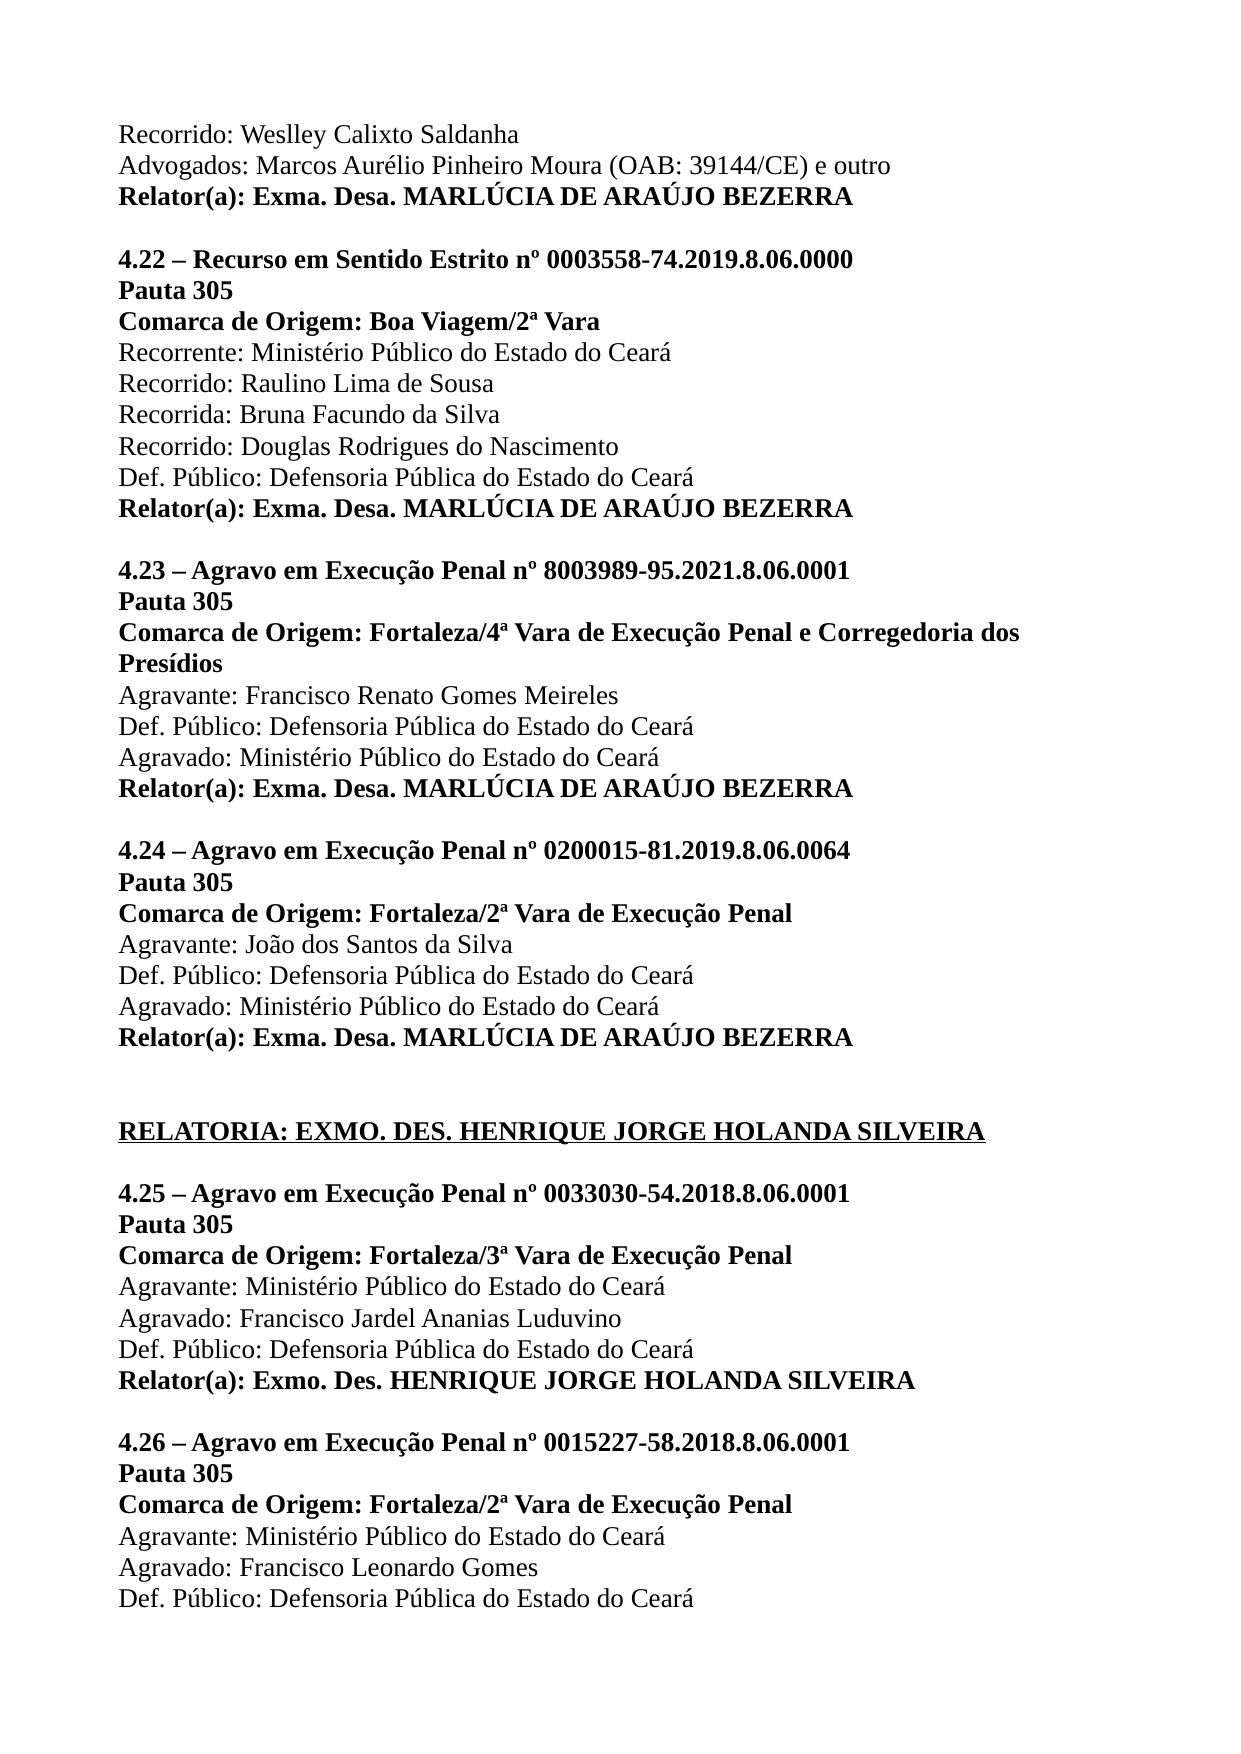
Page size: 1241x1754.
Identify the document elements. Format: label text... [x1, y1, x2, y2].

text Agravado: Ministério Público do Estado do Ceará [118, 990, 1122, 1021]
text Relator(a): Exma. Desa. MARLÚCIA DE ARAÚJO BEZERRA [118, 1021, 1122, 1052]
text Def. Público: Defensoria Pública do Estado do Ceará [118, 1582, 1122, 1613]
text Relator(a): Exma. Desa. MARLÚCIA DE ARAÚJO BEZERRA [118, 492, 1122, 523]
text 4.26 – Agravo em Execução Penal nº 0015227-58.2018.8.06.0001 [118, 1426, 1122, 1457]
text Pauta 305 [118, 866, 1122, 897]
text Def. Público: Defensoria Pública do Estado do Ceará [118, 1333, 1122, 1364]
text 4.23 – Agravo em Execução Penal nº 8003989-95.2021.8.06.0001 [118, 554, 1122, 585]
text Def. Público: Defensoria Pública do Estado do Ceará [118, 959, 1122, 990]
text Comarca de Origem: Fortaleza/2ª Vara de Execução Penal [118, 897, 1122, 928]
text Agravante: João dos Santos da Silva [118, 928, 1122, 959]
text Comarca de Origem: Boa Viagem/2ª Vara [118, 305, 1122, 336]
text Agravado: Francisco Leonardo Gomes [118, 1551, 1122, 1582]
text Pauta 305 [118, 274, 1122, 305]
text 4.25 – Agravo em Execução Penal nº 0033030-54.2018.8.06.0001 [118, 1177, 1122, 1208]
text Relator(a): Exmo. Des. HENRIQUE JORGE HOLANDA SILVEIRA [118, 1364, 1122, 1395]
text Agravado: Ministério Público do Estado do Ceará [118, 741, 1122, 772]
text Def. Público: Defensoria Pública do Estado do Ceará [118, 461, 1122, 492]
text Relator(a): Exma. Desa. MARLÚCIA DE ARAÚJO BEZERRA [118, 772, 1122, 803]
text 4.24 – Agravo em Execução Penal nº 0200015-81.2019.8.06.0064 [118, 834, 1122, 866]
text Agravante: Ministério Público do Estado do Ceará [118, 1271, 1122, 1302]
text Advogados: Marcos Aurélio Pinheiro Moura (OAB: 39144/CE) e outro [118, 149, 1122, 180]
text Recorrido: Weslley Calixto Saldanha [118, 118, 1122, 149]
text Comarca de Origem: Fortaleza/3ª Vara de Execução Penal [118, 1239, 1122, 1271]
text Pauta 305 [118, 1457, 1122, 1488]
text Agravante: Francisco Renato Gomes Meireles [118, 679, 1122, 710]
text Pauta 305 [118, 1208, 1122, 1239]
text Agravado: Francisco Jardel Ananias Luduvino [118, 1302, 1122, 1333]
text Recorrido: Douglas Rodrigues do Nascimento [118, 429, 1122, 461]
text Comarca de Origem: Fortaleza/4ª Vara de Execução Penal e Corregedoria dos Presídios [118, 616, 1122, 679]
text Def. Público: Defensoria Pública do Estado do Ceará [118, 710, 1122, 741]
text Agravante: Ministério Público do Estado do Ceará [118, 1520, 1122, 1551]
text Recorrente: Ministério Público do Estado do Ceará [118, 336, 1122, 367]
text Relator(a): Exma. Desa. MARLÚCIA DE ARAÚJO BEZERRA [118, 180, 1122, 212]
text Comarca de Origem: Fortaleza/2ª Vara de Execução Penal [118, 1488, 1122, 1520]
text Recorrido: Raulino Lima de Sousa [118, 367, 1122, 398]
text Recorrida: Bruna Facundo da Silva [118, 398, 1122, 429]
text RELATORIA: EXMO. DES. HENRIQUE JORGE HOLANDA SILVEIRA [118, 1115, 1122, 1146]
text 4.22 – Recurso em Sentido Estrito nº 0003558-74.2019.8.06.0000 [118, 243, 1122, 274]
text Pauta 305 [118, 585, 1122, 616]
